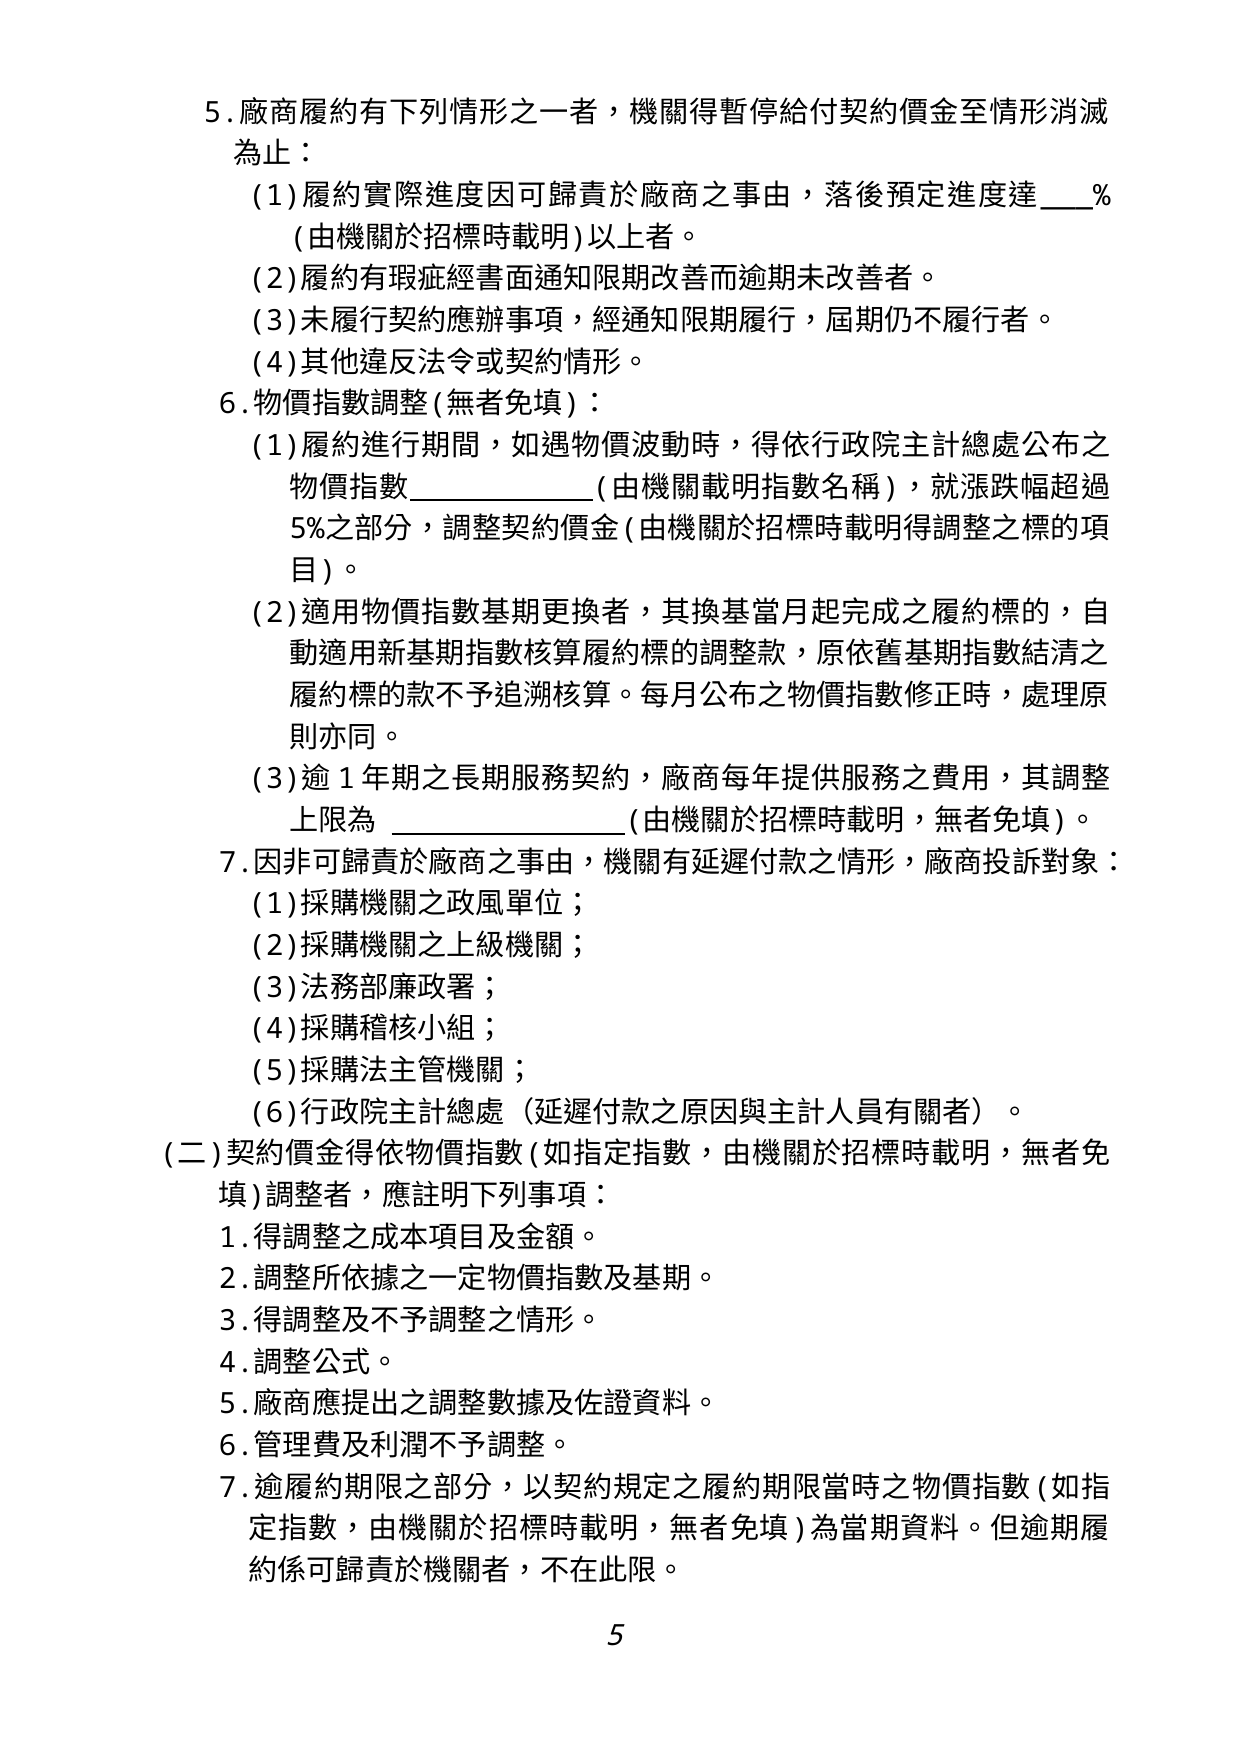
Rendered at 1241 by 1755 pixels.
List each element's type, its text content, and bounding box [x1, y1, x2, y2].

text 2.調整所依據之一定物價指數及基期。 [218, 1255, 1110, 1297]
text (1)履約實際進度因可歸責於廠商之事由，落後預定進度達___% (由機關於招標時載明)以上者。 [248, 172, 1110, 255]
text (2)履約有瑕疵經書面通知限期改善而逾期未改善者。 [248, 255, 1110, 297]
text 5.廠商應提出之調整數據及佐證資料。 [218, 1380, 1110, 1422]
text (4)其他違反法令或契約情形。 [248, 339, 1110, 380]
text 7.逾履約期限之部分，以契約規定之履約期限當時之物價指數(如指定指數，由機關於招標時載明，無者免填)為當期資料。但逾期履約係可歸責於機關者，不在此限。 [218, 1464, 1110, 1589]
text 4.調整公式。 [218, 1339, 1110, 1380]
text 7.因非可歸責於廠商之事由，機關有延遲付款之情形，廠商投訴對象： [218, 839, 1110, 880]
text 6.物價指數調整(無者免填)： [218, 380, 1110, 422]
text (3)法務部廉政署； [248, 964, 1110, 1005]
text (1)履約進行期間，如遇物價波動時，得依行政院主計總處公布之 物價指數 (由機關載明指數名稱)，就漲跌幅超過5%之部分，調整契約價金(由機關於招標時載明得調整之標的項目)。 [248, 422, 1110, 589]
text 3.得調整及不予調整之情形。 [218, 1297, 1110, 1339]
text (5)採購法主管機關； [248, 1047, 1110, 1089]
text (2)適用物價指數基期更換者，其換基當月起完成之履約標的，自動適用新基期指數核算履約標的調整款，原依舊基期指數結清之履約標的款不予追溯核算。每月公布之物價指數修正時，處理原則亦同。 [248, 589, 1110, 755]
text (6)行政院主計總處（延遲付款之原因與主計人員有關者）。 [248, 1089, 1110, 1130]
text 1.得調整之成本項目及金額。 [218, 1214, 1110, 1255]
text (4)採購稽核小組； [248, 1005, 1110, 1047]
text (3)未履行契約應辦事項，經通知限期履行，屆期仍不履行者。 [248, 297, 1110, 339]
text (1)採購機關之政風單位； [248, 880, 1110, 922]
text 6.管理費及利潤不予調整。 [218, 1422, 1110, 1464]
text 5.廠商履約有下列情形之一者，機關得暫停給付契約價金至情形消滅為止： [204, 89, 1110, 172]
text (2)採購機關之上級機關； [248, 922, 1110, 964]
text (二)契約價金得依物價指數(如指定指數，由機關於招標時載明，無者免填)調整者，應註明下列事項： [159, 1130, 1110, 1214]
text (3)逾1年期之長期服務契約，廠商每年提供服務之費用，其調整上限為 (由機關於招標時載明，無者免填)。 [248, 755, 1110, 839]
